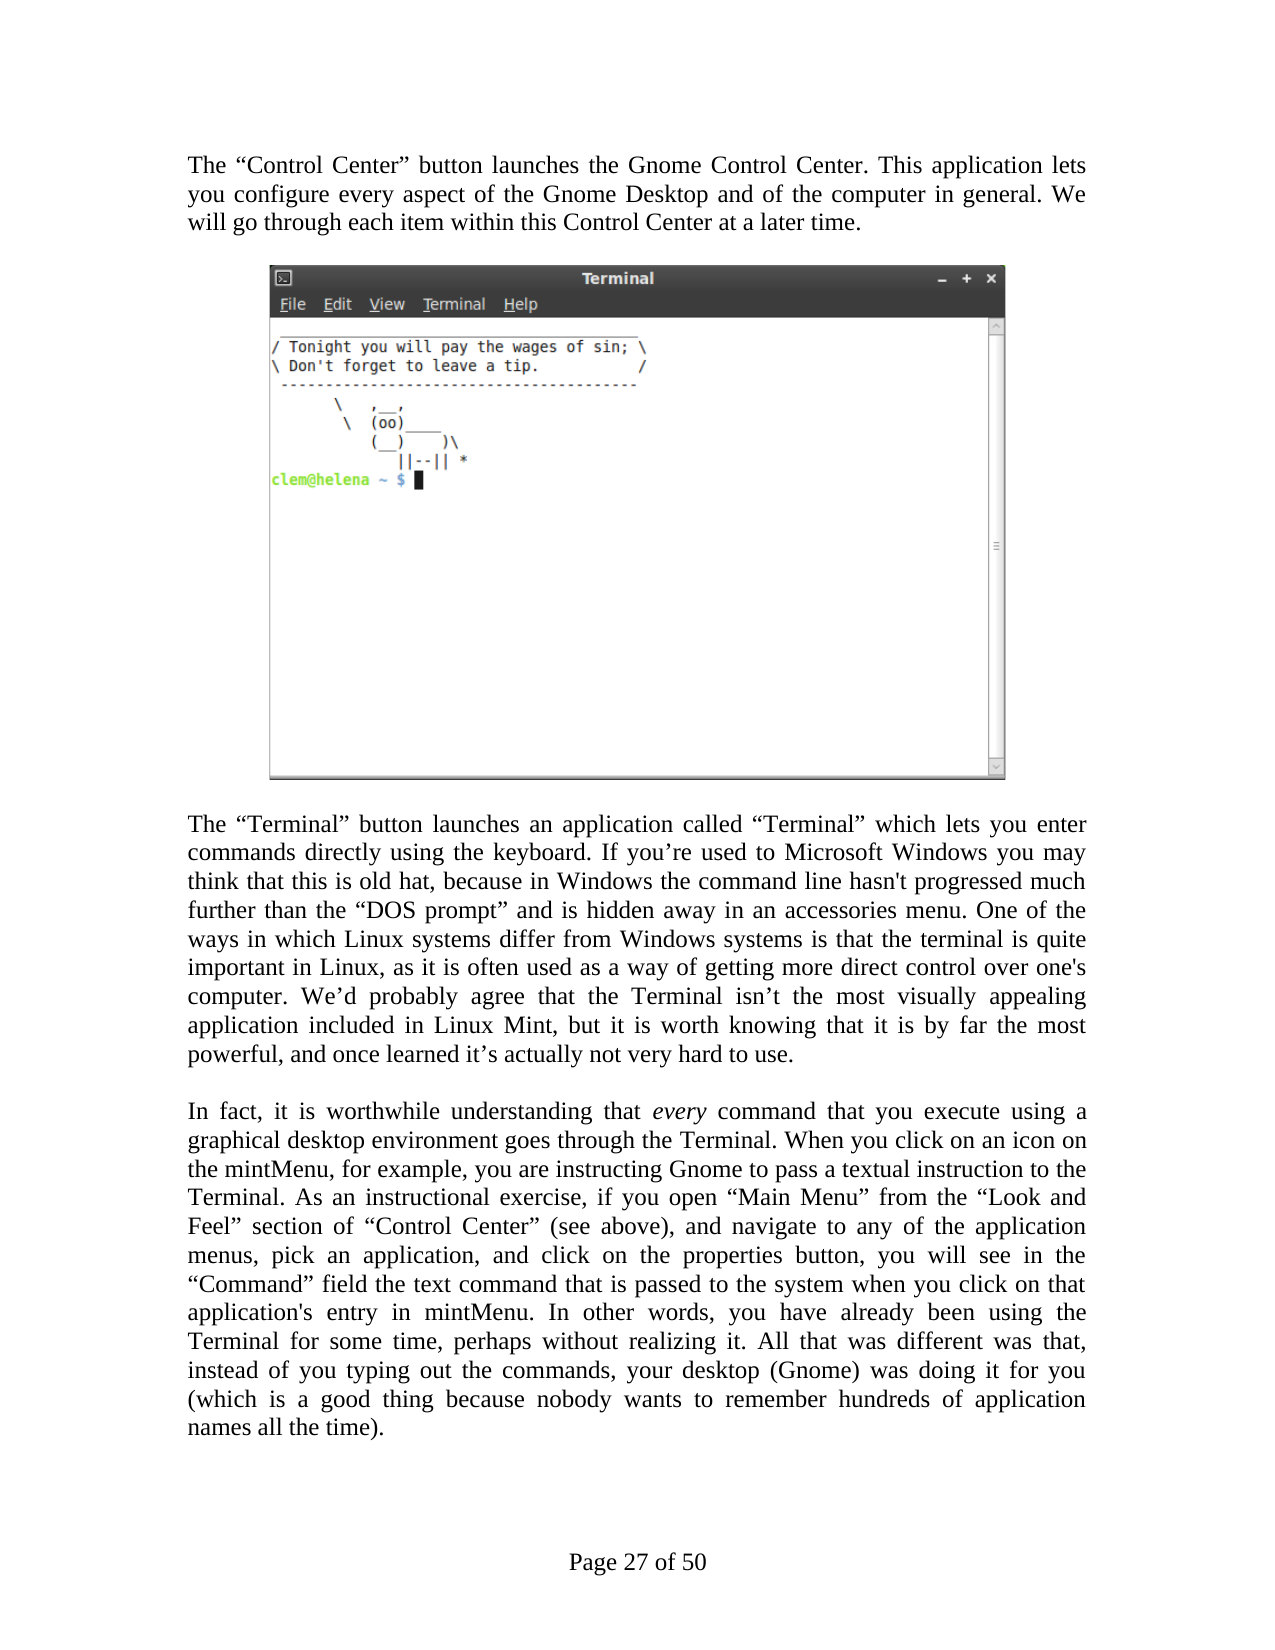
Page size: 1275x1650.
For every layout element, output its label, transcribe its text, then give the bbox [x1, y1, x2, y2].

picture [269, 265, 1006, 780]
text The “Terminal” button launches an application called “Terminal” which lets you enter commands directly using the keyboard. If you’re used to Microsoft Windows you may think that this is old hat, because in Windows the command line hasn't progressed much further than the “DOS prompt” and is hidden away in an accessories menu. One of the ways in which Linux systems differ from Windows systems is that the terminal is quite important in Linux, as it is often used as a way of getting more direct control over one's computer. We’d probably agree that the Terminal isn’t the most visually appealing application included in Linux Mint, but it is worth knowing that it is by far the most powerful, and once learned it’s actually not very hard to use. [187, 809, 1087, 1067]
text In fact, it is worthwhile understanding that every command that you execute using a graphical desktop environment goes through the Terminal. When you click on an icon on the mintMenu, for example, you are instructing Gnome to pass a textual instruction to the Terminal. As an instructional exercise, if you open “Main Menu” from the “Look and Feel” section of “Control Center” (see above), and navigate to any of the application menus, pick an application, and click on the properties button, you will see in the “Command” field the text command that is passed to the system when you click on that application's entry in mintMenu. In other words, you have already been using the Terminal for some time, perhaps without realizing it. All that was different was that, instead of you typing out the commands, your desktop (Gnome) was doing it for you (which is a good thing because nobody wants to remember hundreds of application names all the time). [187, 1096, 1087, 1441]
